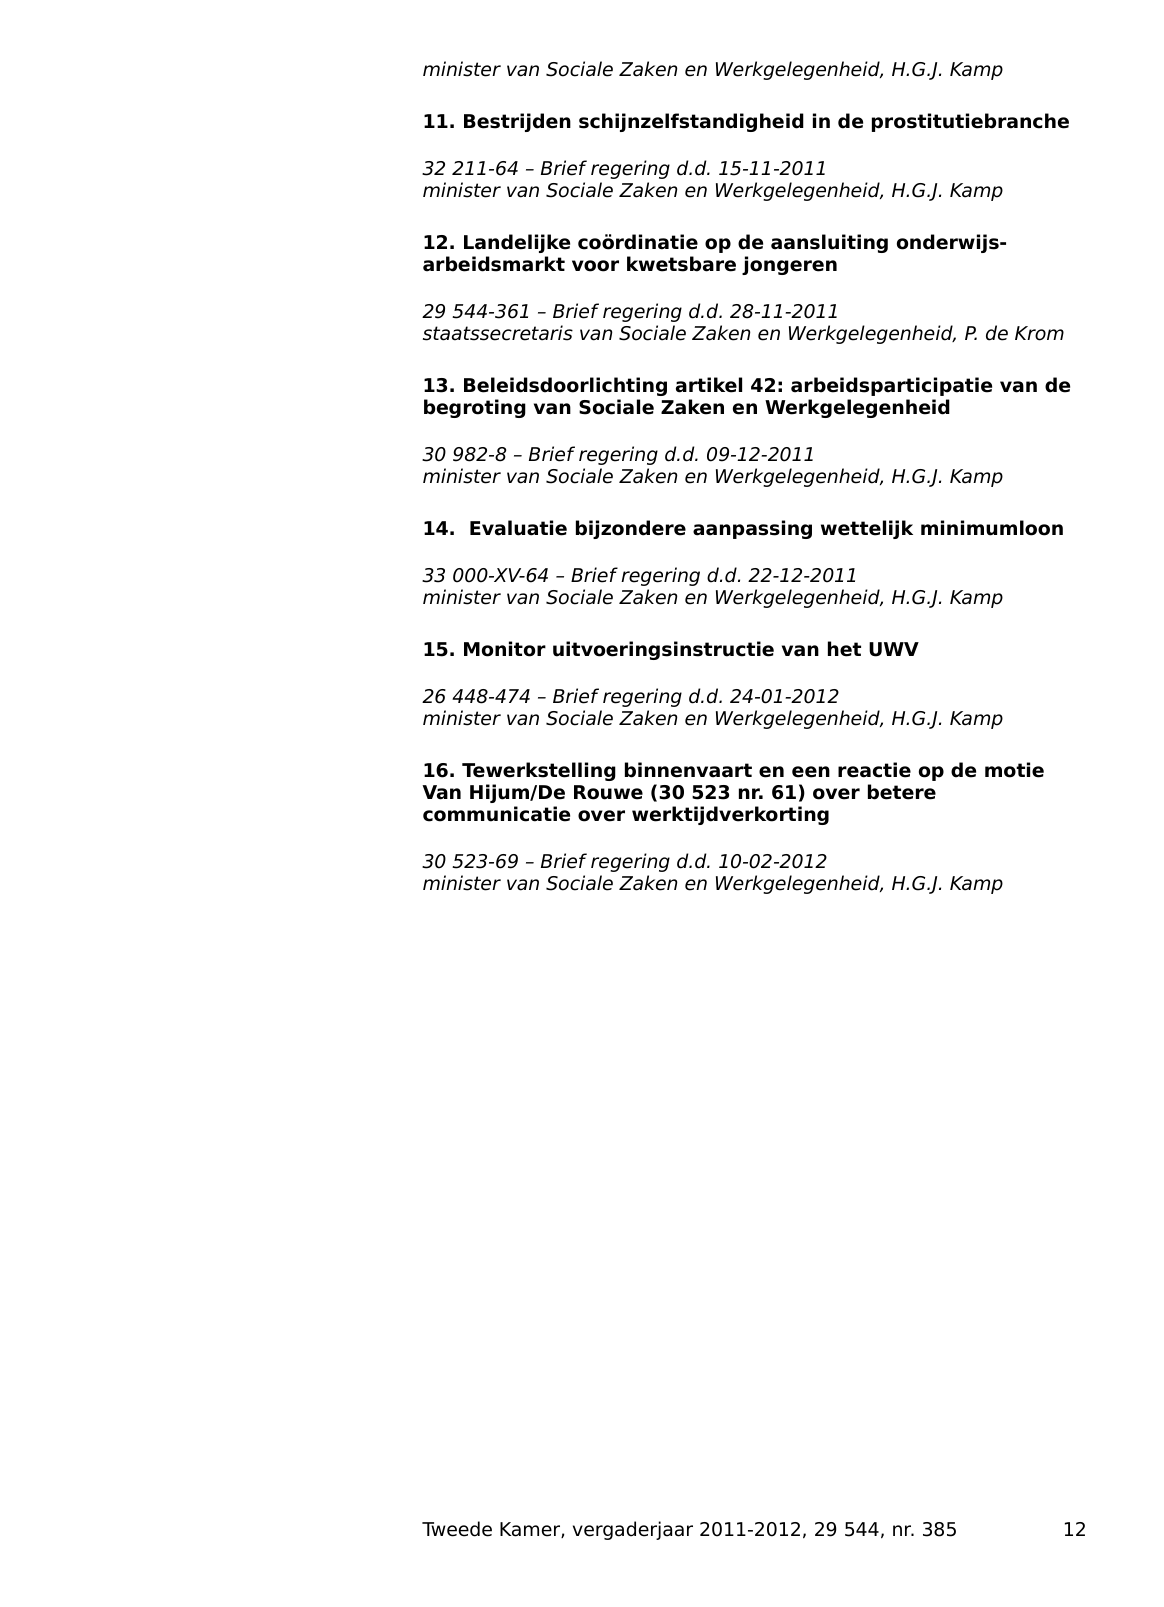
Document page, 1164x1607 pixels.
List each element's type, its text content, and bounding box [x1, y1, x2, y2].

text minister van Sociale Zaken en Werkgelegenheid, H.G.J. Kamp [422, 180, 1087, 202]
text minister van Sociale Zaken en Werkgelegenheid, H.G.J. Kamp [422, 873, 1087, 894]
subtitle 16. Tewerkstelling binnenvaart en een reactie op de motie Van Hijum/De Rouwe (30 523 nr. 61) over betere communicatie over werktijdverkorting [422, 760, 1087, 826]
text minister van Sociale Zaken en Werkgelegenheid, H.G.J. Kamp [422, 466, 1087, 488]
text 32 211-64 – Brief regering d.d. 15-11-2011 [422, 158, 1087, 180]
text 30 982-8 – Brief regering d.d. 09-12-2011 [422, 444, 1087, 466]
subtitle 13. Beleidsdoorlichting artikel 42: arbeidsparticipatie van de begroting van Sociale Zaken en Werkgelegenheid [422, 375, 1087, 419]
text 29 544-361 – Brief regering d.d. 28-11-2011 [422, 301, 1087, 323]
text minister van Sociale Zaken en Werkgelegenheid, H.G.J. Kamp [422, 587, 1087, 609]
subtitle 12. Landelijke coördinatie op de aansluiting onderwijs-arbeidsmarkt voor kwetsbare jongeren [422, 232, 1087, 276]
subtitle 14. Evaluatie bijzondere aanpassing wettelijk minimumloon [422, 518, 1087, 540]
subtitle 11. Bestrijden schijnzelfstandigheid in de prostitutiebranche [422, 111, 1087, 133]
text minister van Sociale Zaken en Werkgelegenheid, H.G.J. Kamp [422, 708, 1087, 730]
text staatssecretaris van Sociale Zaken en Werkgelegenheid, P. de Krom [422, 323, 1087, 345]
text 26 448-474 – Brief regering d.d. 24-01-2012 [422, 686, 1087, 708]
text 30 523-69 – Brief regering d.d. 10-02-2012 [422, 851, 1087, 873]
text minister van Sociale Zaken en Werkgelegenheid, H.G.J. Kamp [422, 59, 1087, 81]
subtitle 15. Monitor uitvoeringsinstructie van het UWV [422, 639, 1087, 661]
text 33 000-XV-64 – Brief regering d.d. 22-12-2011 [422, 565, 1087, 587]
